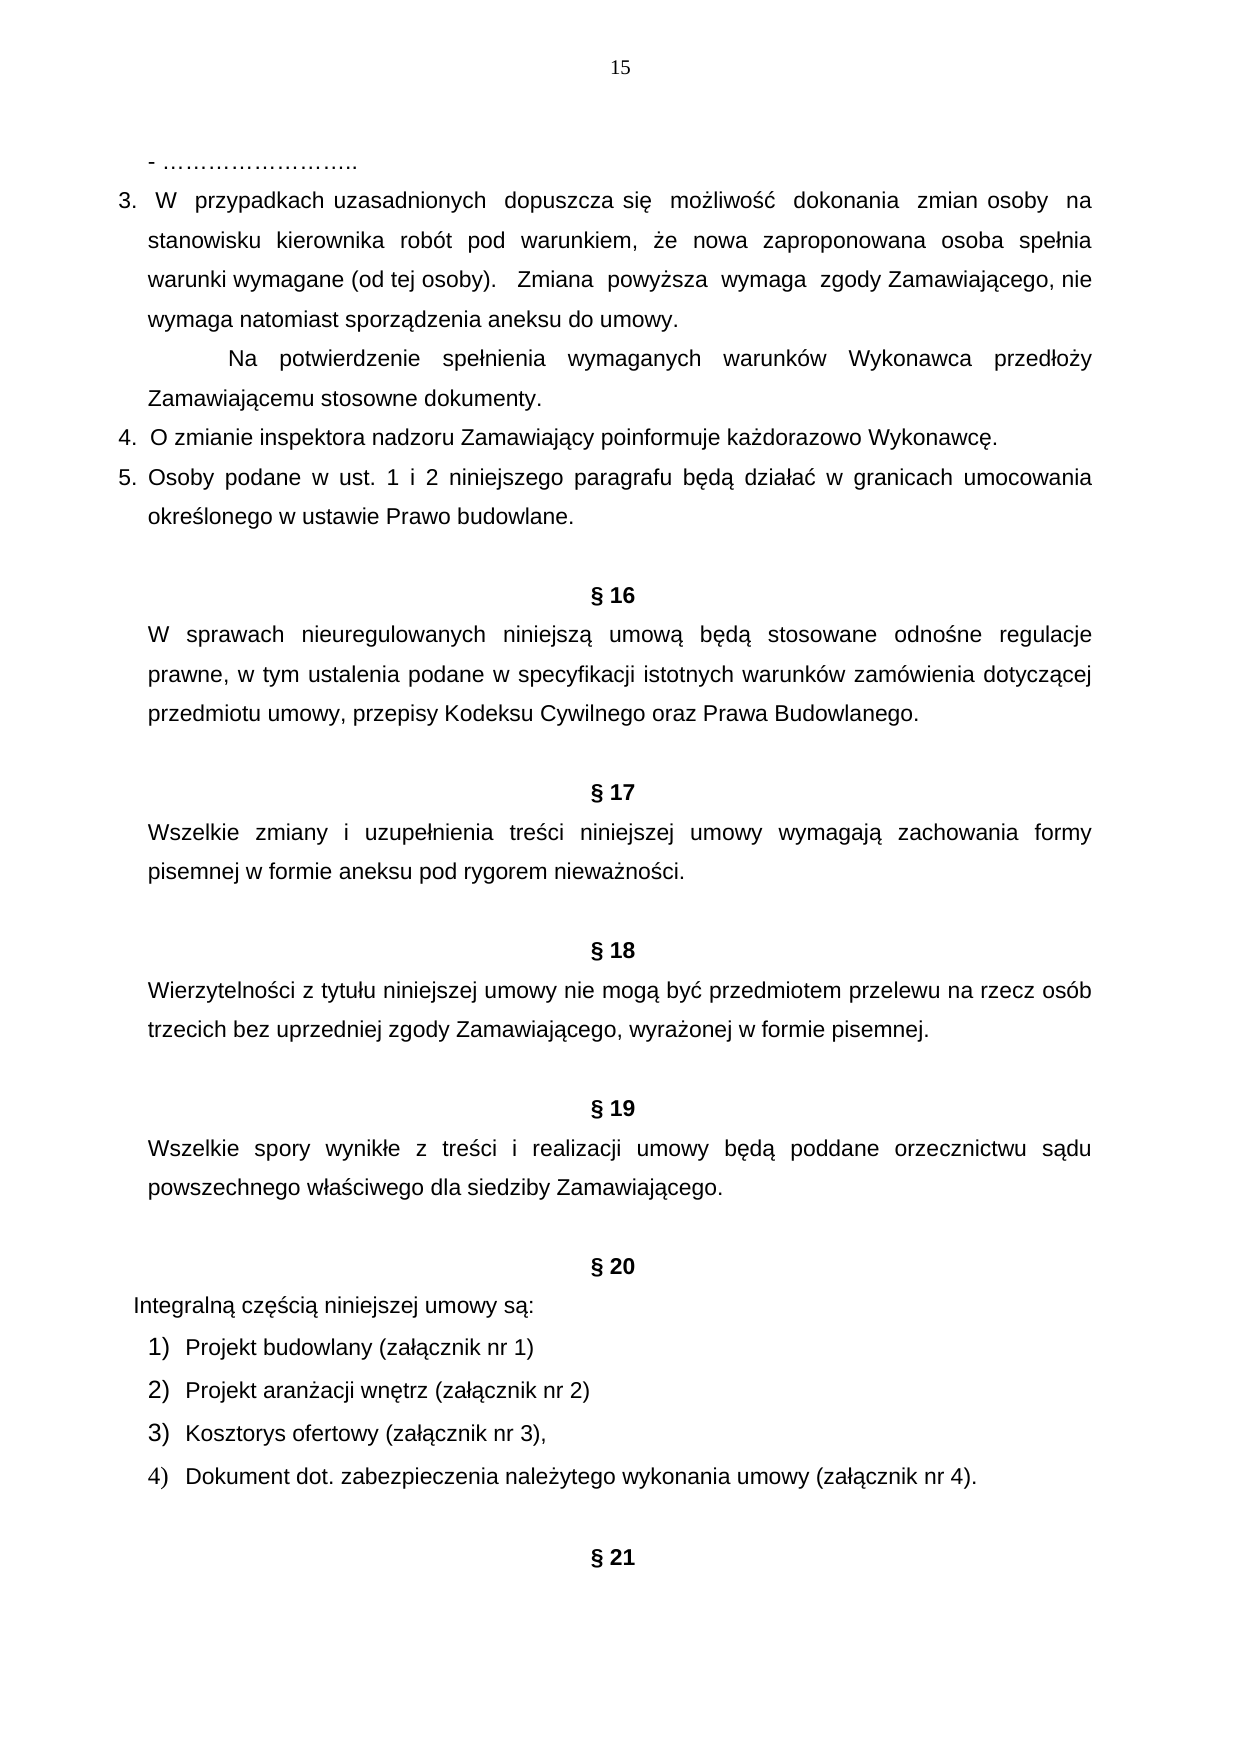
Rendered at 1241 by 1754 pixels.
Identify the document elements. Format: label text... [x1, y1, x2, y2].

text 4. O zmianie inspektora nadzoru Zamawiający poinformuje każdorazowo Wykonawcę. [118, 424, 1093, 450]
text Wszelkie spory wynikłe z treści i realizacji umowy będą poddane orzecznictwu sądu powszechnego właściwego dla siedziby Zamawiającego. [148, 1134, 1093, 1200]
text 3. W przypadkach uzasadnionych dopuszcza się możliwość dokonania zmian osoby na stanowisku kierownika robót pod warunkiem, że nowa zaproponowana osoba spełnia warunki wymagane (od tej osoby). Zmiana powyższa wymaga zgody Zamawiającego, nie wymaga natomiast sporządzenia aneksu do umowy. [118, 187, 1093, 332]
list Dokument dot. zabezpieczenia należytego wykonania umowy (załącznik nr 4). [148, 1461, 1093, 1490]
text Wierzytelności z tytułu niniejszej umowy nie mogą być przedmiotem przelewu na rzecz osób trzecich bez uprzedniej zgody Zamawiającego, wyrażonej w formie pisemnej. [148, 977, 1093, 1042]
list Projekt budowlany (załącznik nr 1) [148, 1332, 1093, 1361]
text Integralną częścią niniejszej umowy są: [133, 1292, 1093, 1319]
list Kosztorys ofertowy (załącznik nr 3), [148, 1418, 1093, 1447]
text - …………………….. [148, 148, 1093, 174]
text § 16 [133, 582, 1093, 608]
text § 18 [133, 937, 1093, 963]
text W sprawach nieuregulowanych niniejszą umową będą stosowane odnośne regulacje prawne, w tym ustalenia podane w specyfikacji istotnych warunków zamówienia dotyczącej przedmiotu umowy, przepisy Kodeksu Cywilnego oraz Prawa Budowlanego. [148, 621, 1093, 727]
text § 17 [133, 779, 1093, 806]
text § 21 [133, 1544, 1093, 1570]
list Projekt aranżacji wnętrz (załącznik nr 2) [148, 1375, 1093, 1404]
text Na potwierdzenie spełnienia wymaganych warunków Wykonawca przedłoży Zamawiającemu stosowne dokumenty. [118, 345, 1093, 411]
text § 19 [133, 1095, 1093, 1121]
text 5. Osoby podane w ust. 1 i 2 niniejszego paragrafu będą działać w granicach umocowania określonego w ustawie Prawo budowlane. [118, 463, 1093, 529]
text Wszelkie zmiany i uzupełnienia treści niniejszej umowy wymagają zachowania formy pisemnej w formie aneksu pod rygorem nieważności. [148, 819, 1093, 884]
text § 20 [133, 1253, 1093, 1279]
